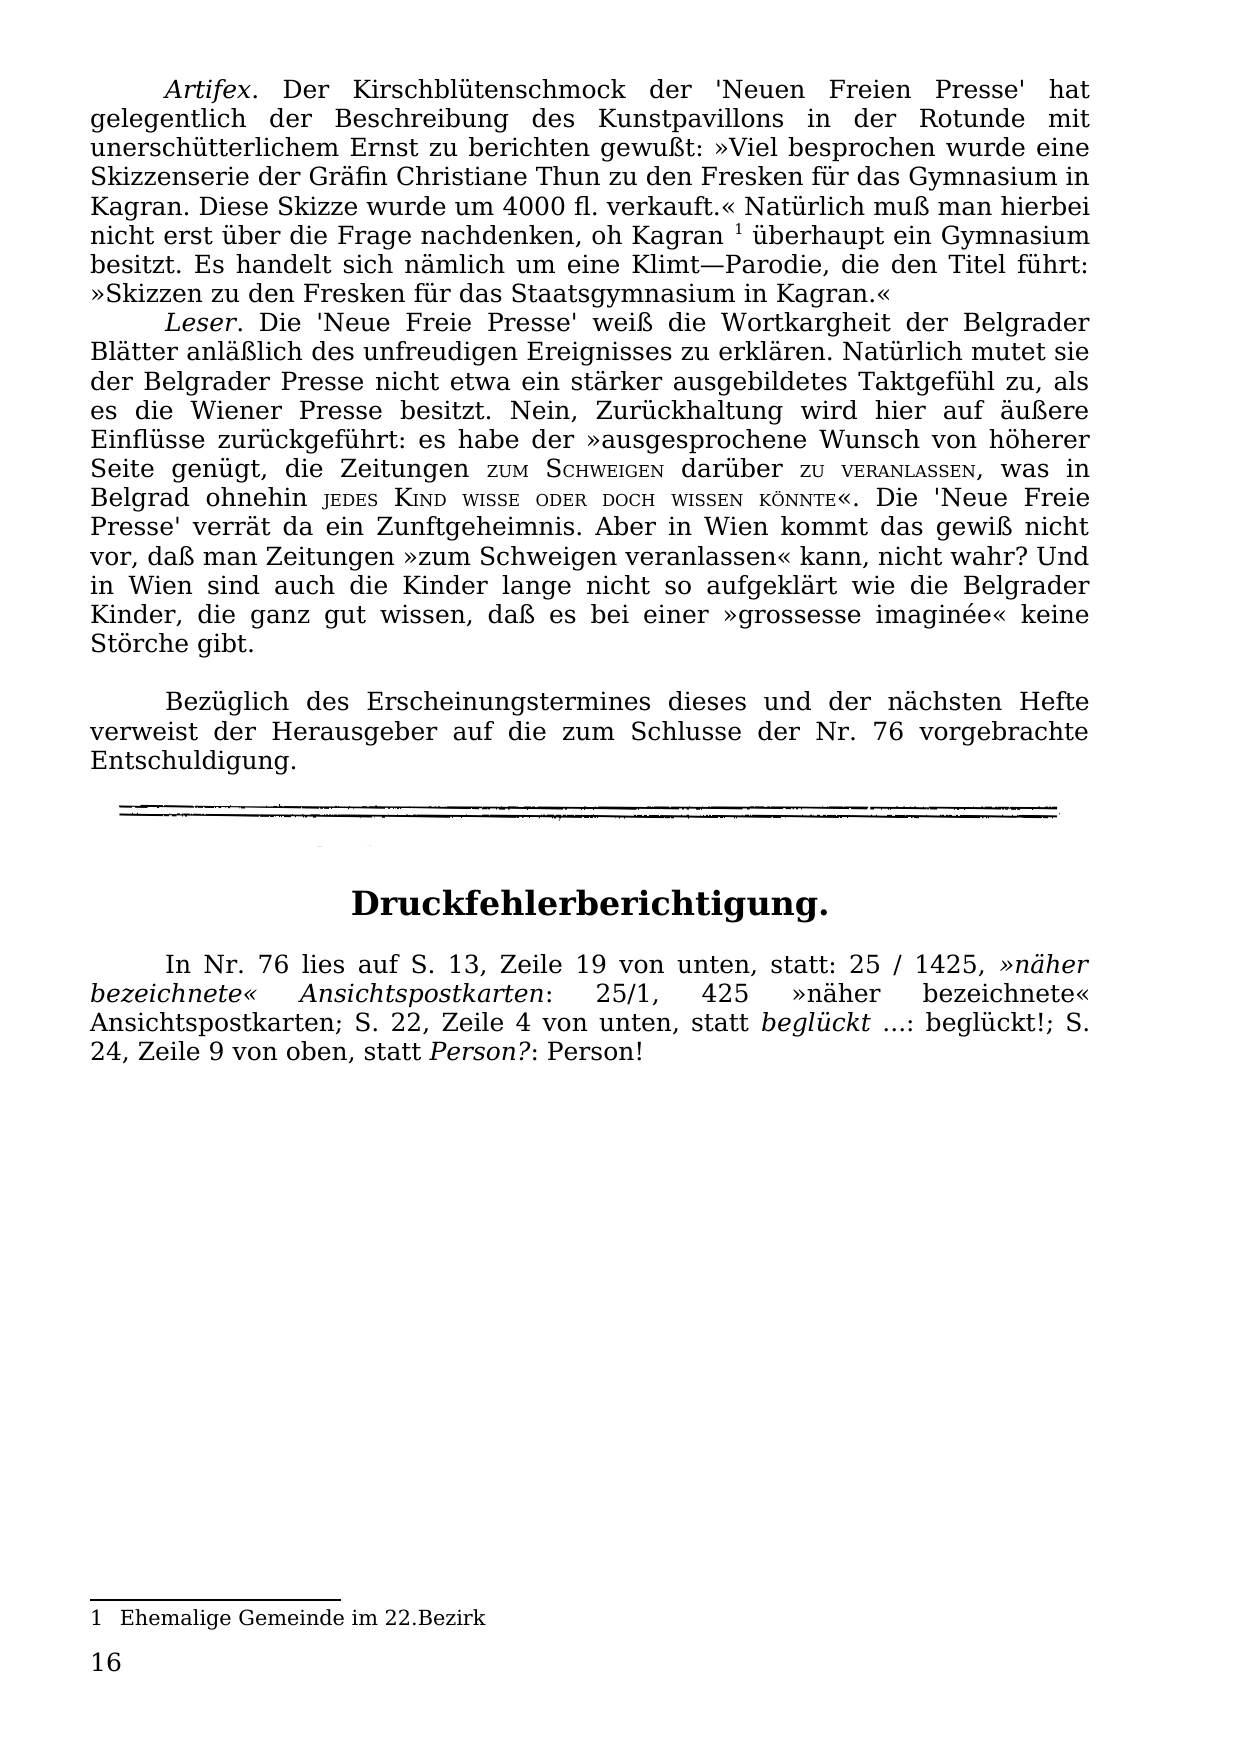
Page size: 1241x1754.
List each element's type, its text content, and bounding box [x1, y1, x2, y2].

text Artifex. Der Kirschblütenschmock der 'Neuen Freien Presse' hat gelegentlich der Beschreibung des Kunstpavillons in der Rotunde mit unerschütterlichem Ernst zu berichten gewußt: »Viel besprochen wurde eine Skizzen­serie der Gräfin Christiane Thun zu den Fresken für das Gymnasium in Kagran. Diese Skizze wurde um 4000 fl. verkauft.« Natürlich muß man hierbei nicht erst über die Frage nachdenken, oh Kagran überhaupt ein Gymnasium besitzt. Es handelt sich nämlich um eine Klimt—Parodie, die den Titel führt: »Skizzen zu den Fresken für das Staatsgymnasium in Kagran.« [90, 75, 1091, 308]
text In Nr. 76 lies auf S. 13, Zeile 19 von unten, statt: 25 / 1425, »näher bezeichnete« Ansichtspostkarten: 25/1, 425 »näher bezeichnete« Ansichtspostkarten; S. 22, Zeile 4 von unten, statt beglückt ...: beglückt!; S. 24, Zeile 9 von oben, statt Person?: Person! [90, 923, 1091, 1067]
text Bezüglich des Erscheinungstermines dieses und der nächsten Hefte verweist der Herausgeber auf die zum Schlusse der Nr. 76 vorgebrachte Entschuldigung. [90, 687, 1091, 775]
text Druckfehlerberichtigung. [90, 856, 1091, 923]
text Ehemalige Gemeinde im 22.Bezirk [90, 1606, 1091, 1631]
picture [70, 775, 1111, 856]
text Leser. Die 'Neue Freie Presse' weiß die Wortkargheit der Belgrader Blätter anläßlich des unfreudigen Ereignisses zu erklären. Natürlich mutet sie der Belgrader Presse nicht etwa ein stärker ausgebildetes Taktgefühl zu, als es die Wiener Presse besitzt. Nein, Zurückhaltung wird hier auf äußere Einflüsse zurückgeführt: es habe der »ausgesprochene Wunsch von höherer Seite genügt, die Zeitungen zum Schweigen darüber zu veranlassen, was in Belgrad ohnehin jedes Kind wisse oder doch wissen könnte«. Die 'Neue Freie Presse' verrät da ein Zunftgeheimnis. Aber in Wien kommt das gewiß nicht vor, daß man Zeitungen »zum Schweigen veranlassen« kann, nicht wahr? Und in Wien sind auch die Kinder lange nicht so aufgeklärt wie die Belgrader Kinder, die ganz gut wissen, daß es bei einer »grossesse imaginée« keine Störche gibt. [90, 308, 1091, 658]
